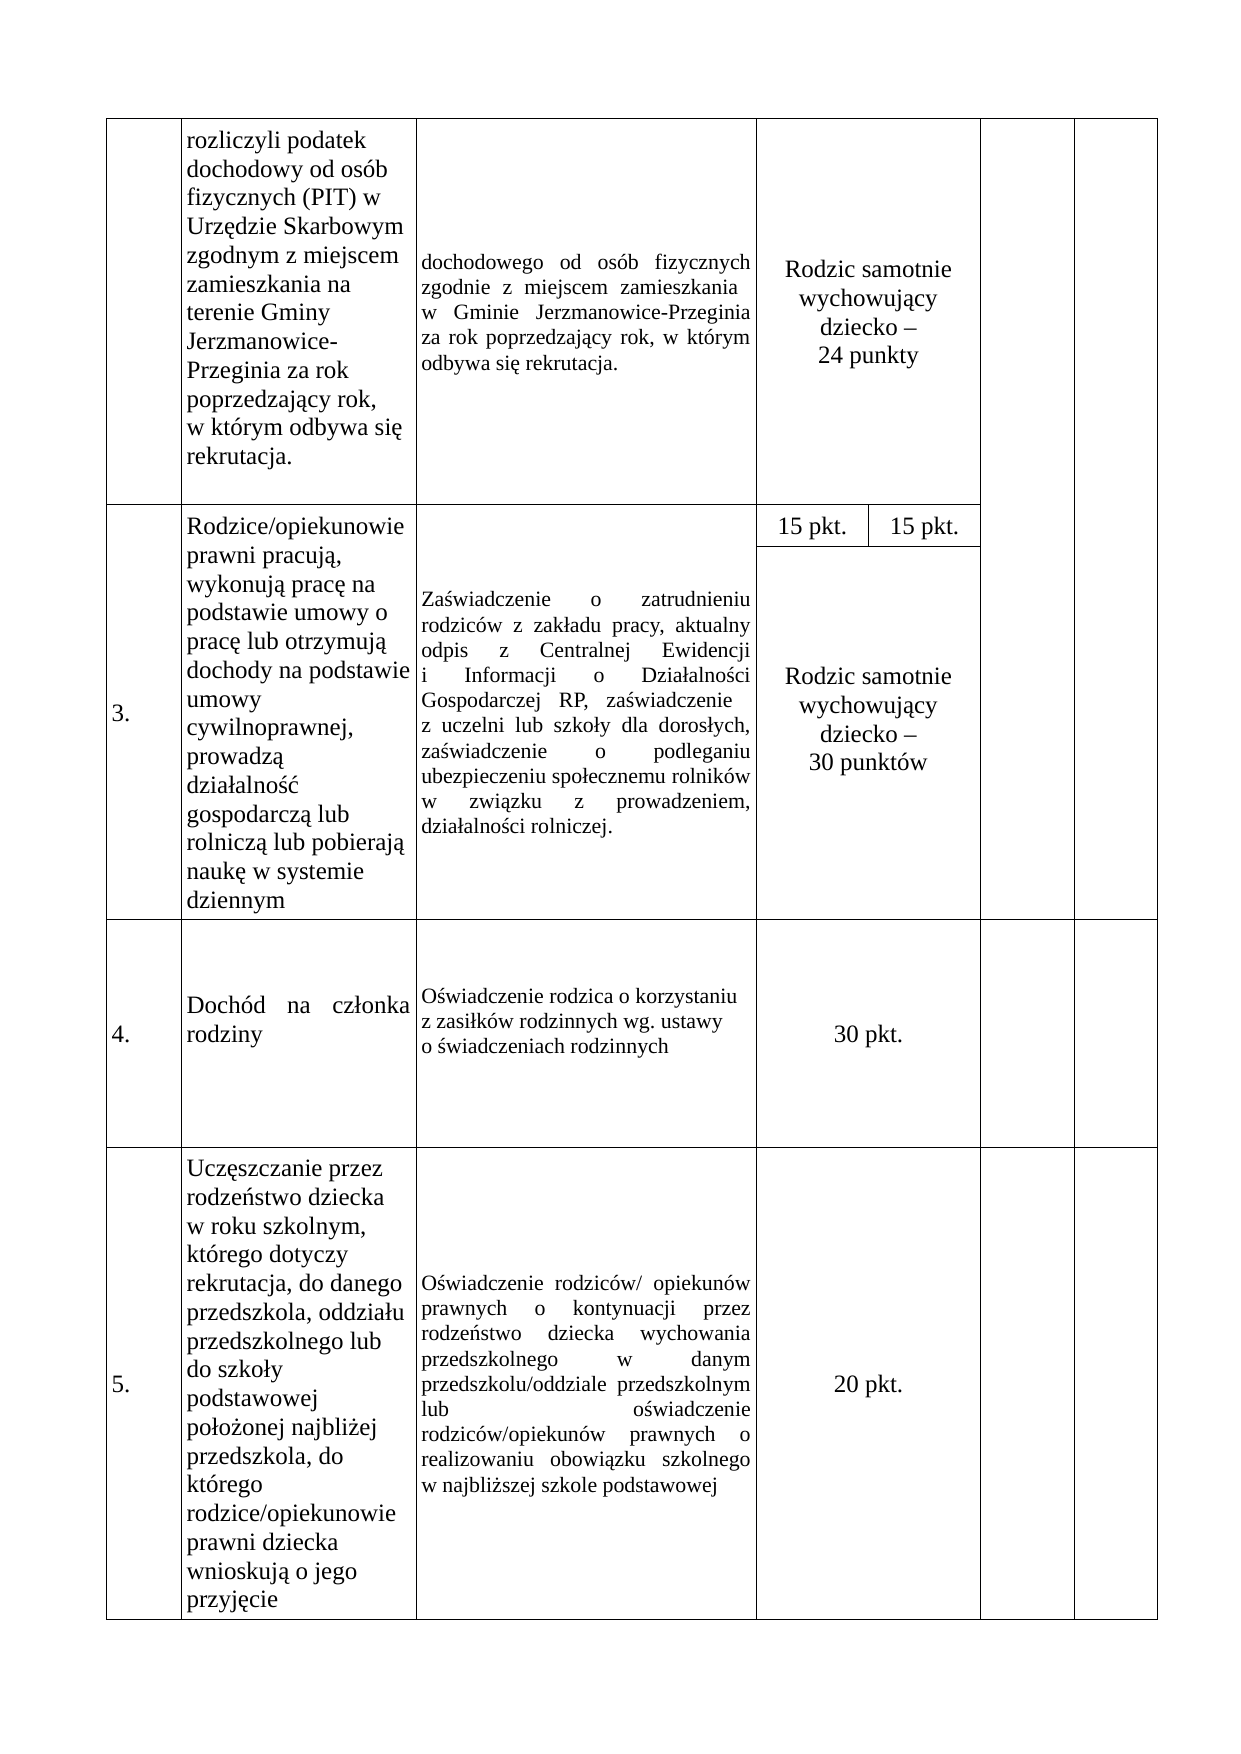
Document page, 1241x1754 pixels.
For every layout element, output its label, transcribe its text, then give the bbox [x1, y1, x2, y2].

table_cell 4. [107, 920, 181, 1147]
table_cell [981, 920, 1074, 1147]
table_cell 15 pkt. [869, 505, 980, 546]
table_cell Rodzic samotnie wychowujący dziecko – 24 punkty [757, 119, 980, 504]
table_cell Rodzic samotnie wychowujący dziecko – 30 punktów [757, 547, 980, 919]
table_cell rozliczyli podatek dochodowy od osób fizycznych (PIT) w Urzędzie Skarbowym zgodnym z miejscem zamieszkania na terenie Gminy Jerzmanowice-Przeginia za rok poprzedzający rok, w którym odbywa się rekrutacja. [182, 119, 416, 504]
table_cell [1075, 119, 1157, 919]
table_cell 20 pkt. [757, 1148, 980, 1619]
table_cell Oświadczenie rodzica o korzystaniu z zasiłków rodzinnych wg. ustawy o świadczeniach rodzinnych [417, 920, 756, 1147]
table_cell [107, 119, 181, 504]
table_cell [981, 1148, 1074, 1619]
table_cell dochodowego od osób fizycznych zgodnie z miejscem zamieszkania w Gminie Jerzmanowice-Przeginia za rok poprzedzający rok, w którym odbywa się rekrutacja. [417, 119, 756, 504]
table_cell Dochód na członka rodziny [182, 920, 416, 1147]
table_cell Oświadczenie rodziców/ opiekunów prawnych o kontynuacji przez rodzeństwo dziecka wychowania przedszkolnego w danym przedszkolu/oddziale przedszkolnym lub oświadczenie rodziców/opiekunów prawnych o realizowaniu obowiązku szkolnego w najbliższej szkole podstawowej [417, 1148, 756, 1619]
table_cell Uczęszczanie przez rodzeństwo dziecka w roku szkolnym, którego dotyczy rekrutacja, do danego przedszkola, oddziału przedszkolnego lub do szkoły podstawowej położonej najbliżej przedszkola, do którego rodzice/opiekunowie prawni dziecka wnioskują o jego przyjęcie [182, 1148, 416, 1619]
table_cell [1075, 1148, 1157, 1619]
table_cell 5. [107, 1148, 181, 1619]
table_cell 15 pkt. [757, 505, 868, 546]
table_cell 3. [107, 505, 181, 919]
table_cell 30 pkt. [757, 920, 980, 1147]
table_cell [1075, 920, 1157, 1147]
table_cell [981, 119, 1074, 919]
table_cell Zaświadczenie o zatrudnieniu rodziców z zakładu pracy, aktualny odpis z Centralnej Ewidencji i Informacji o Działalności Gospodarczej RP, zaświadczenie z uczelni lub szkoły dla dorosłych, zaświadczenie o podleganiu ubezpieczeniu społecznemu rolników w związku z prowadzeniem, działalności rolniczej. [417, 505, 756, 919]
table_cell Rodzice/opiekunowie prawni pracują, wykonują pracę na podstawie umowy o pracę lub otrzymują dochody na podstawie umowy cywilnoprawnej, prowadzą działalność gospodarczą lub rolniczą lub pobierają naukę w systemie dziennym [182, 505, 416, 919]
